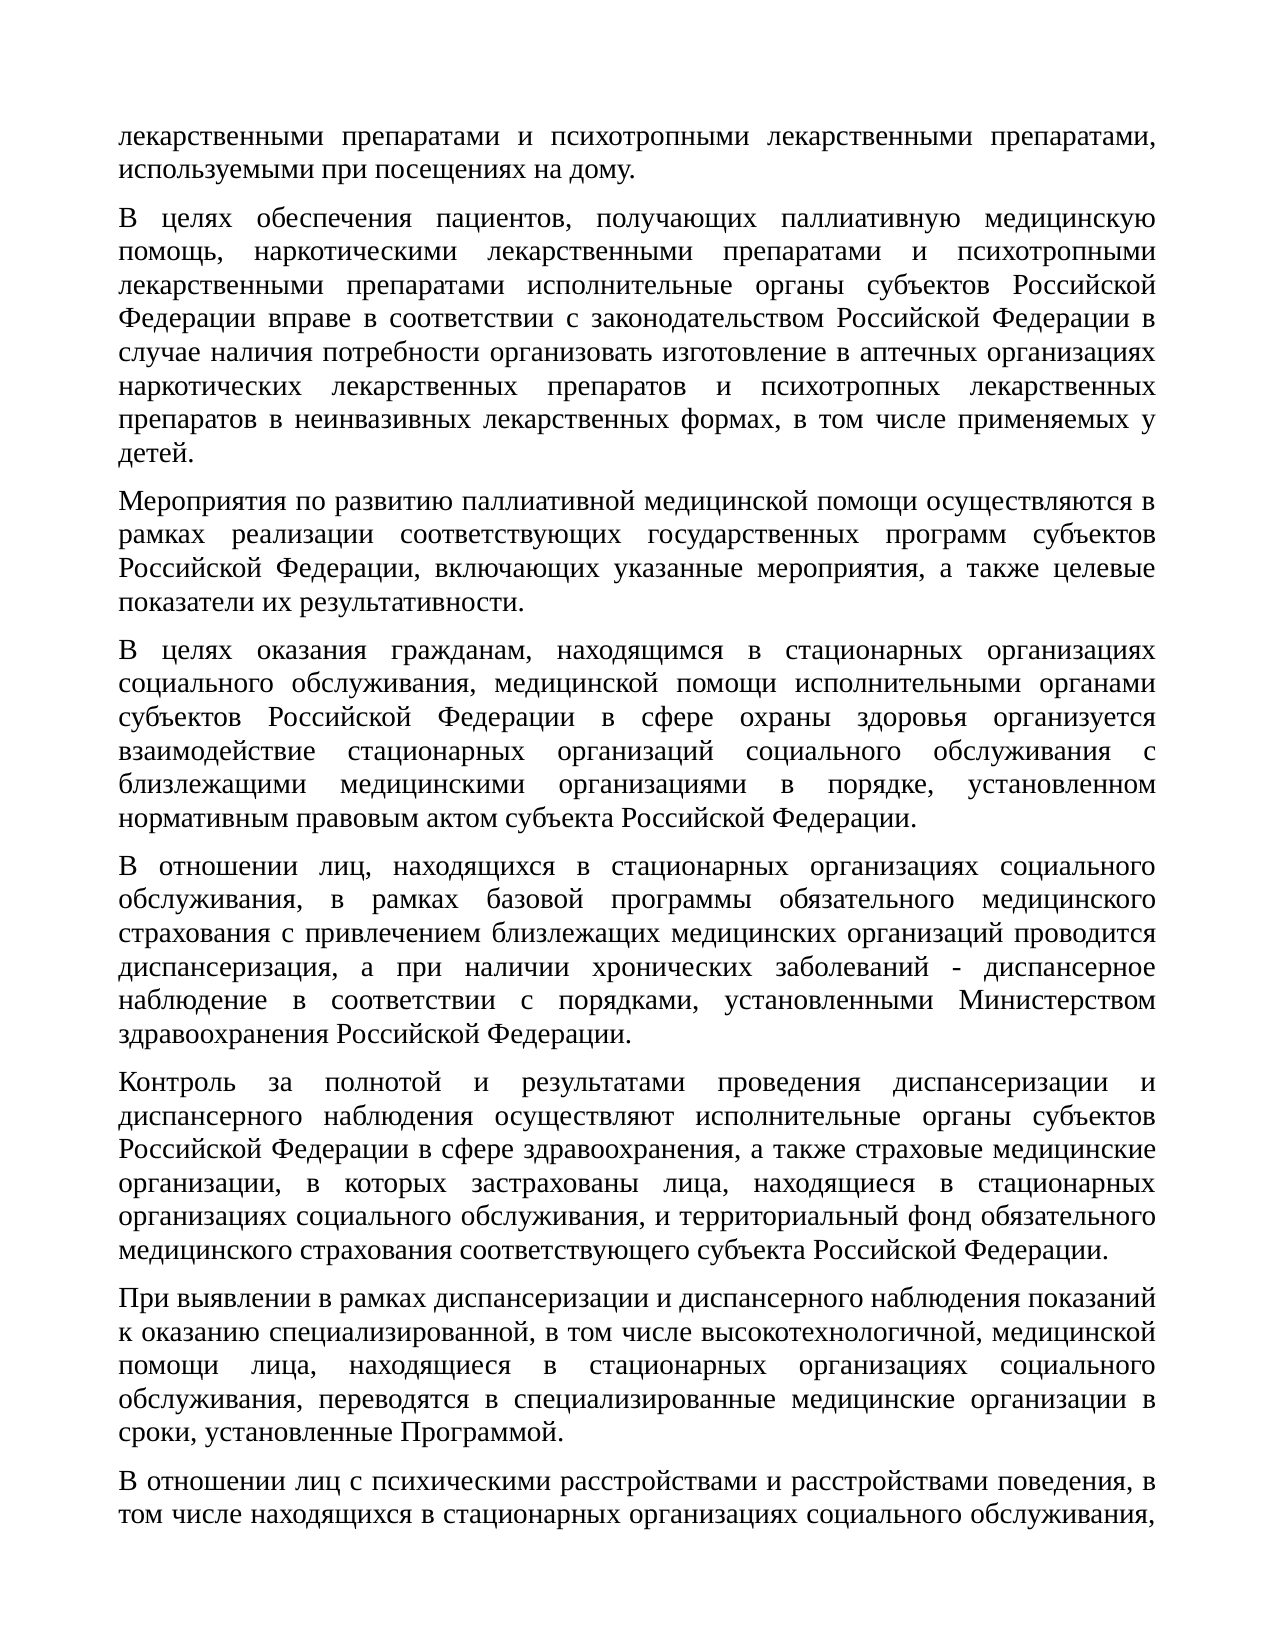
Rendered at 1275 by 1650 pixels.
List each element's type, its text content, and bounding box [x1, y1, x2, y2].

text Мероприятия по развитию паллиативной медицинской помощи осуществляются в рамках реализации соответствующих государственных программ субъектов Российской Федерации, включающих указанные мероприятия, а также целевые показатели их результативности. [118, 483, 1157, 617]
text лекарственными препаратами и психотропными лекарственными препаратами, используемыми при посещениях на дому. [118, 118, 1157, 185]
text В отношении лиц, находящихся в стационарных организациях социального обслуживания, в рамках базовой программы обязательного медицинского страхования с привлечением близлежащих медицинских организаций проводится диспансеризация, а при наличии хронических заболеваний - диспансерное наблюдение в соответствии с порядками, установленными Министерством здравоохранения Российской Федерации. [118, 848, 1157, 1049]
text В целях оказания гражданам, находящимся в стационарных организациях социального обслуживания, медицинской помощи исполнительными органами субъектов Российской Федерации в сфере охраны здоровья организуется взаимодействие стационарных организаций социального обслуживания с близлежащими медицинскими организациями в порядке, установленном нормативным правовым актом субъекта Российской Федерации. [118, 632, 1157, 833]
text Контроль за полнотой и результатами проведения диспансеризации и диспансерного наблюдения осуществляют исполнительные органы субъектов Российской Федерации в сфере здравоохранения, а также страховые медицинские организации, в которых застрахованы лица, находящиеся в стационарных организациях социального обслуживания, и территориальный фонд обязательного медицинского страхования соответствующего субъекта Российской Федерации. [118, 1064, 1157, 1265]
text При выявлении в рамках диспансеризации и диспансерного наблюдения показаний к оказанию специализированной, в том числе высокотехнологичной, медицинской помощи лица, находящиеся в стационарных организациях социального обслуживания, переводятся в специализированные медицинские организации в сроки, установленные Программой. [118, 1280, 1157, 1448]
text В отношении лиц с психическими расстройствами и расстройствами поведения, в том числе находящихся в стационарных организациях социального обслуживания, [118, 1463, 1157, 1530]
text В целях обеспечения пациентов, получающих паллиативную медицинскую помощь, наркотическими лекарственными препаратами и психотропными лекарственными препаратами исполнительные органы субъектов Российской Федерации вправе в соответствии с законодательством Российской Федерации в случае наличия потребности организовать изготовление в аптечных организациях наркотических лекарственных препаратов и психотропных лекарственных препаратов в неинвазивных лекарственных формах, в том числе применяемых у детей. [118, 200, 1157, 468]
